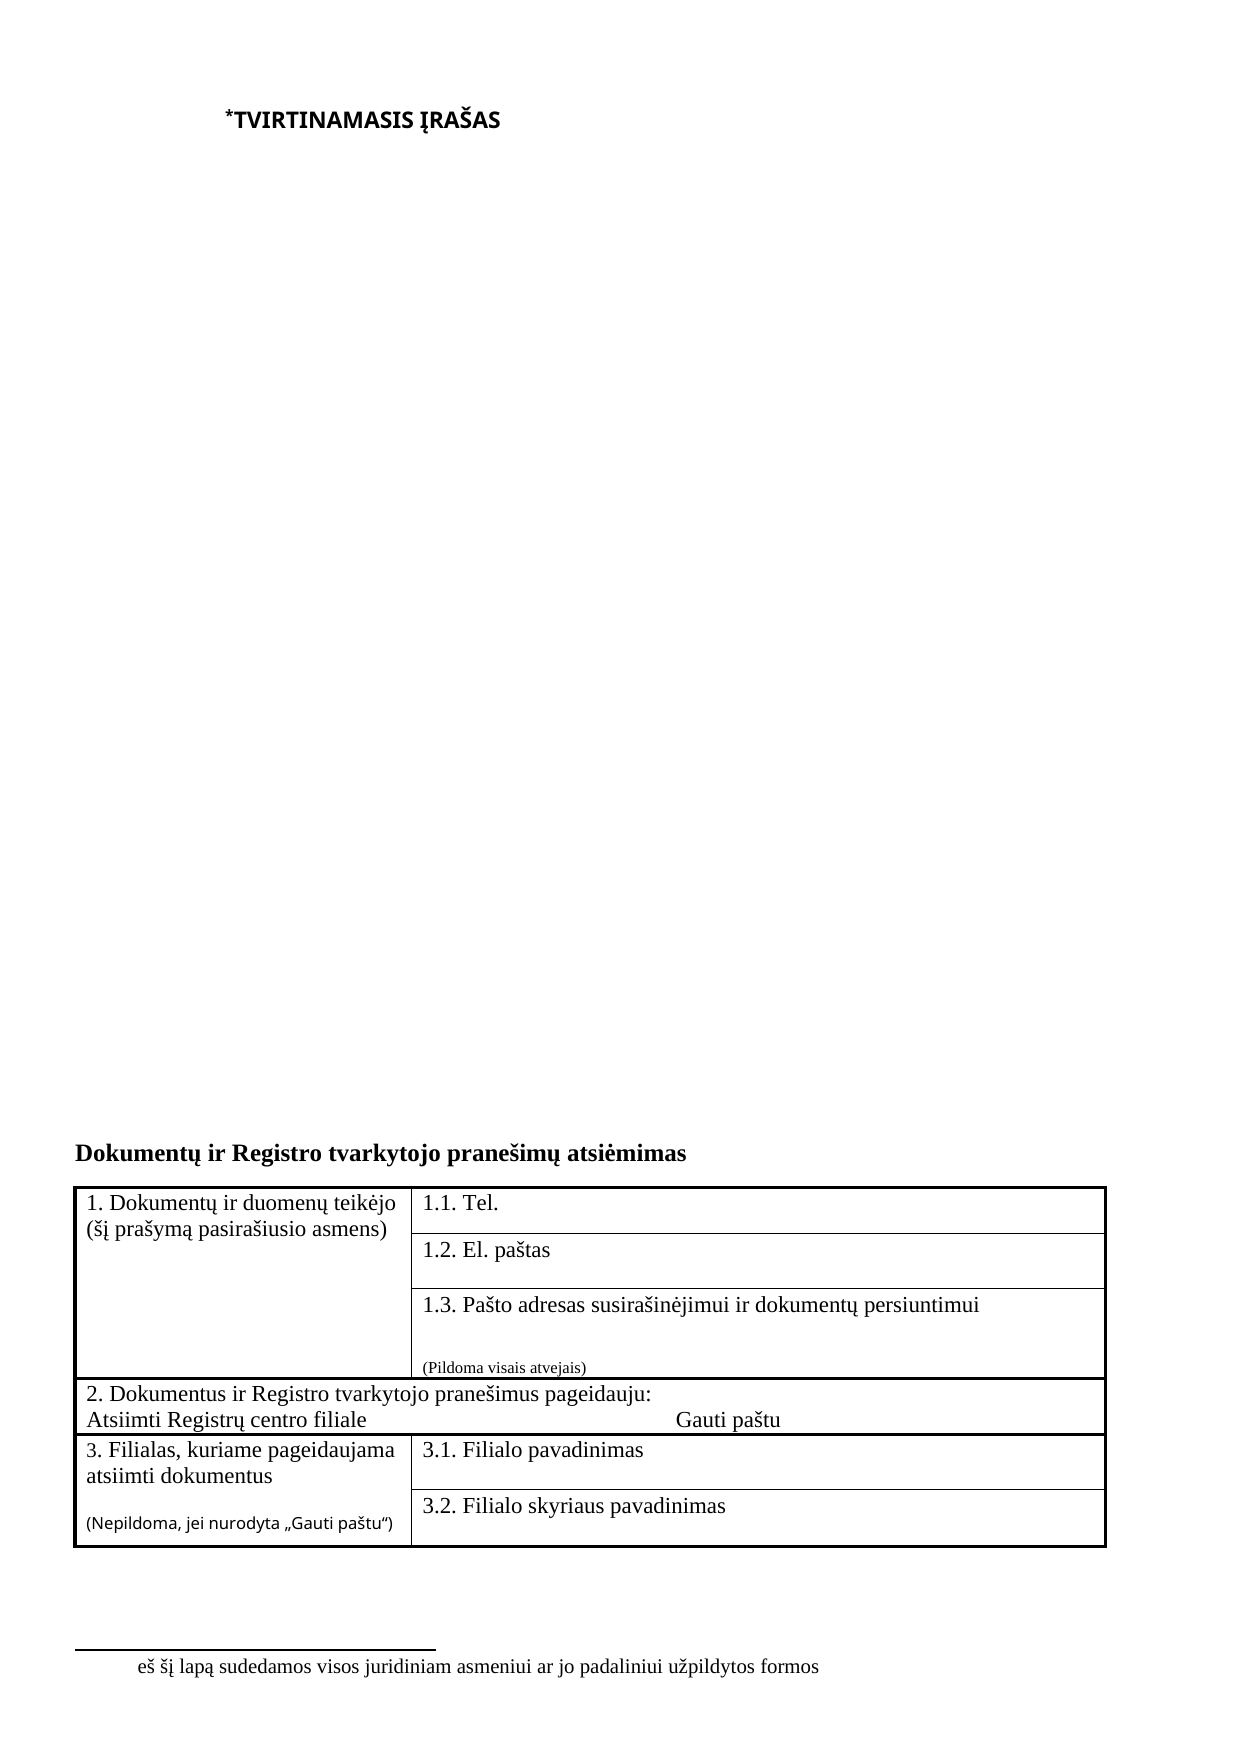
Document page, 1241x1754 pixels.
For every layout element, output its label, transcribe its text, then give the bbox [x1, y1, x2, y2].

table_cell 3.2. Filialo skyriaus pavadinimas [412, 1490, 1104, 1544]
table_header [75, 160, 1117, 1102]
table_cell 2. Dokumentus ir Registro tvarkytojo pranešimus pageidauju: Atsiimti Registrų centro filiale Gauti paštu [77, 1380, 1104, 1433]
table_header 1. Dokumentų ir duomenų teikėjo (šį prašymą pasirašiusio asmens) [77, 1189, 411, 1377]
table_cell 1.2. El. paštas [412, 1234, 1104, 1288]
table_header 1.1. Tel. [412, 1189, 1104, 1233]
table_cell 3. Filialas, kuriame pageidaujama atsiimti dokumentus (Nepildoma, jei nurodyta „Gauti paštu“) [77, 1436, 411, 1544]
table_cell 3.1. Filialo pavadinimas [412, 1436, 1104, 1489]
table_cell 1.3. Pašto adresas susirašinėjimui ir dokumentų persiuntimui (Pildoma visais atvejais) [412, 1289, 1104, 1377]
text *TVIRTINAMASIS ĮRAŠAS [75, 104, 1165, 136]
text Dokumentų ir Registro tvarkytojo pranešimų atsiėmimas [75, 1138, 1165, 1166]
